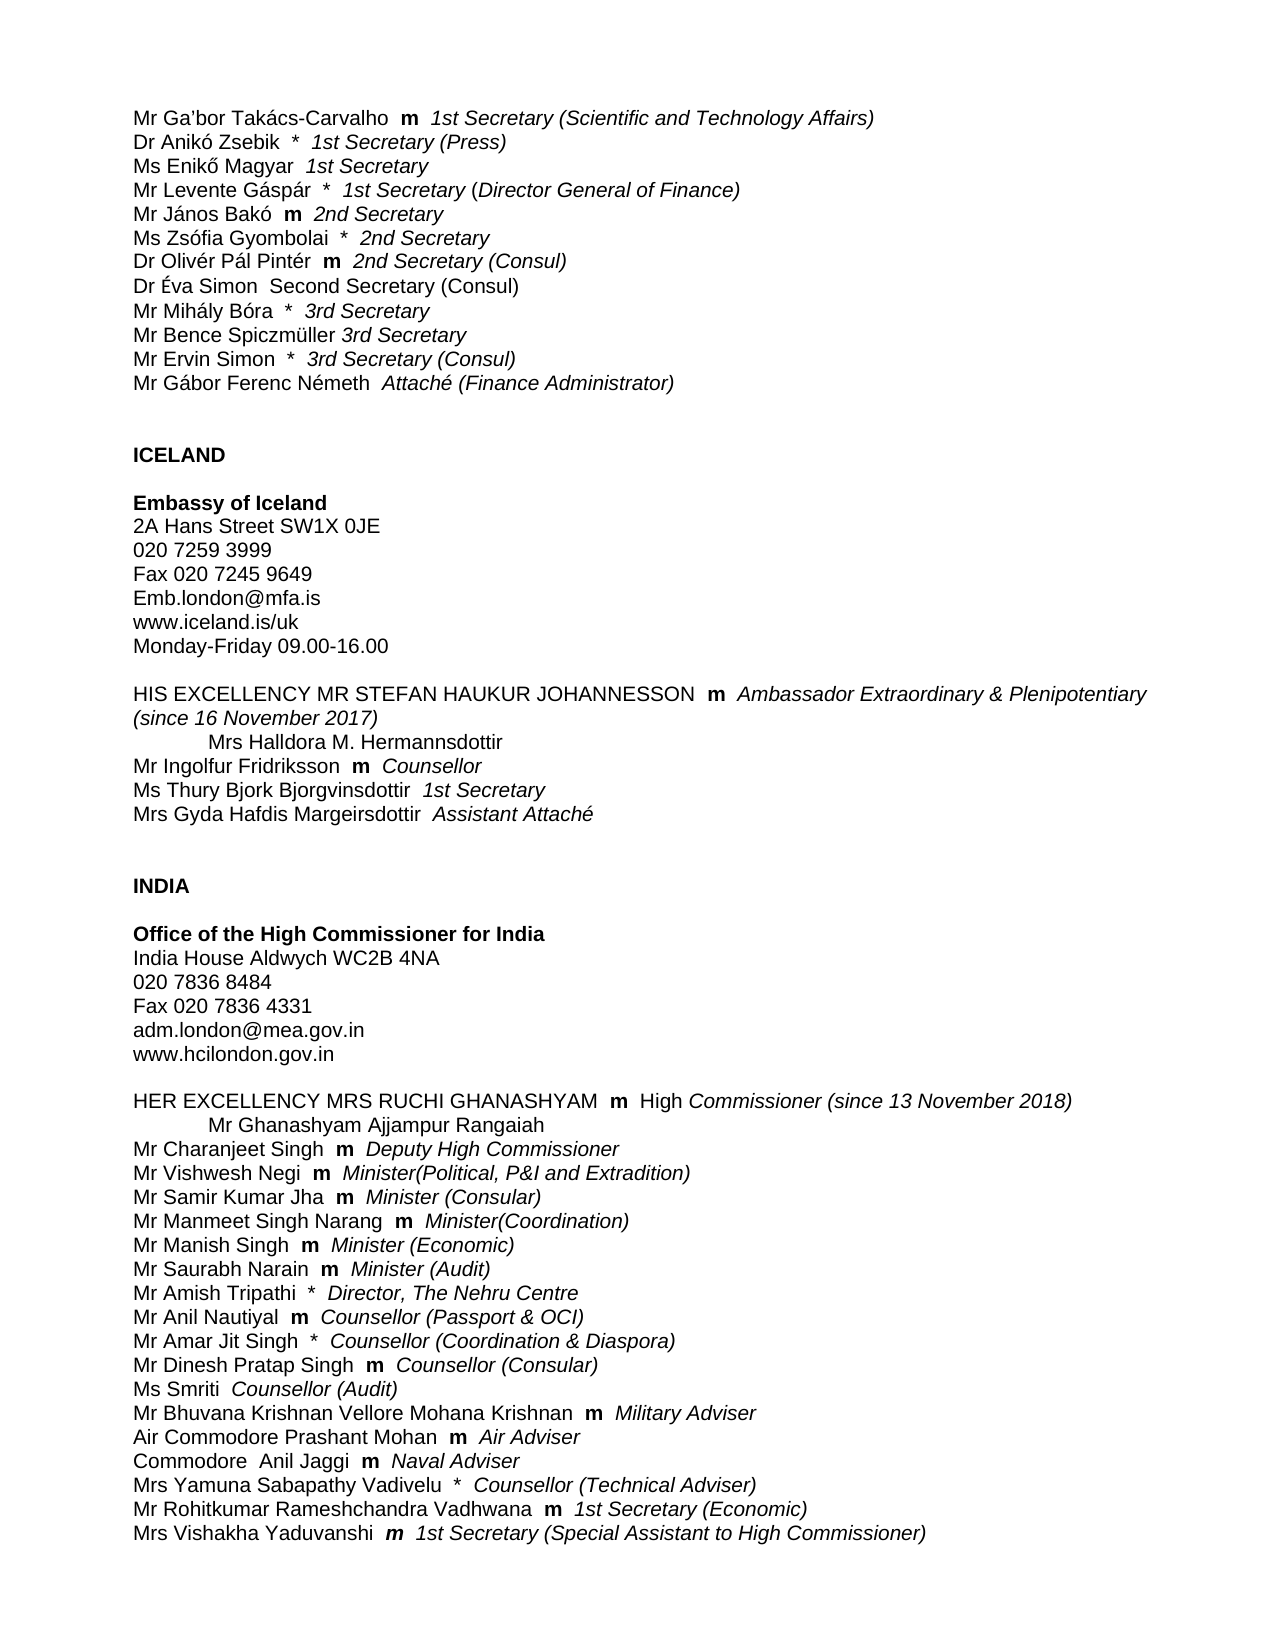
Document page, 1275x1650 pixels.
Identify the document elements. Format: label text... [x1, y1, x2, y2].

text HIS EXCELLENCY MR STEFAN HAUKUR JOHANNESSON m Ambassador Extraordinary & Plenipotentiary (since 16 November 2017) [133, 682, 1181, 730]
text Mr Charanjeet Singh m Deputy High Commissioner [133, 1137, 1181, 1161]
text Commodore Anil Jaggi m Naval Adviser [133, 1449, 1181, 1473]
text Emb.london@mfa.is [133, 586, 1181, 610]
text Mrs Halldora M. Hermannsdottir [133, 730, 1181, 754]
text Mrs Yamuna Sabapathy Vadivelu * Counsellor (Technical Adviser) [133, 1473, 1181, 1497]
text 020 7836 8484 [133, 969, 1181, 993]
text Ms Zsófia Gyombolai * 2nd Secretary [133, 225, 1181, 249]
text Air Commodore Prashant Mohan m Air Adviser [133, 1425, 1181, 1449]
text Mrs Vishakha Yaduvanshi m 1st Secretary (Special Assistant to High Commissioner) [133, 1521, 1181, 1544]
text 2A Hans Street SW1X 0JE [133, 514, 1181, 538]
text Mr János Bakó m 2nd Secretary [133, 201, 1181, 225]
text Mr Dinesh Pratap Singh m Counsellor (Consular) [133, 1353, 1181, 1377]
text Mr Levente Gáspár * 1st Secretary (Director General of Finance) [133, 177, 1181, 201]
text Mr Bence Spiczmüller 3rd Secretary [133, 323, 1181, 347]
subtitle Embassy of Iceland [133, 490, 1181, 514]
text www.hcilondon.gov.in [133, 1041, 1181, 1065]
text Mrs Gyda Hafdis Margeirsdottir Assistant Attaché [133, 802, 1181, 826]
text adm.london@mea.gov.in [133, 1017, 1181, 1041]
text Mr Ingolfur Fridriksson m Counsellor [133, 754, 1181, 778]
text Mr Bhuvana Krishnan Vellore Mohana Krishnan m Military Adviser [133, 1401, 1181, 1425]
text Mr Rohitkumar Rameshchandra Vadhwana m 1st Secretary (Economic) [133, 1497, 1181, 1521]
text Mr Gábor Ferenc Németh Attaché (Finance Administrator) [133, 371, 1181, 394]
text INDIA [133, 874, 1181, 898]
text HER EXCELLENCY MRS RUCHI GHANASHYAM m High Commissioner (since 13 November 2018) [133, 1089, 1181, 1113]
text Office of the High Commissioner for India [133, 922, 1181, 946]
text Ms Thury Bjork Bjorgvinsdottir 1st Secretary [133, 778, 1181, 802]
text Mr Saurabh Narain m Minister (Audit) [133, 1257, 1181, 1281]
text Dr Olivér Pál Pintér m 2nd Secretary (Consul) [133, 249, 1181, 273]
text Mr Manmeet Singh Narang m Minister(Coordination) [133, 1209, 1181, 1233]
text www.iceland.is/uk [133, 610, 1181, 634]
text Ms Smriti Counsellor (Audit) [133, 1377, 1181, 1401]
text Mr Amar Jit Singh * Counsellor (Coordination & Diaspora) [133, 1329, 1181, 1353]
text Mr Vishwesh Negi m Minister(Political, P&I and Extradition) [133, 1161, 1181, 1185]
text Mr Ga’bor Takács-Carvalho m 1st Secretary (Scientific and Technology Affairs) [133, 106, 1181, 129]
text Mr Mihály Bóra * 3rd Secretary [133, 299, 1181, 323]
text Mr Anil Nautiyal m Counsellor (Passport & OCI) [133, 1305, 1181, 1329]
text Mr Samir Kumar Jha m Minister (Consular) [133, 1185, 1181, 1209]
text Mr Amish Tripathi * Director, The Nehru Centre [133, 1281, 1181, 1305]
text Fax 020 7836 4331 [133, 993, 1181, 1017]
text Mr Manish Singh m Minister (Economic) [133, 1233, 1181, 1257]
text 020 7259 3999 [133, 538, 1181, 562]
text ICELAND [133, 442, 1181, 466]
text India House Aldwych WC2B 4NA [133, 946, 1181, 969]
text Monday-Friday 09.00-16.00 [133, 634, 1181, 658]
text Mr Ghanashyam Ajjampur Rangaiah [133, 1113, 1181, 1137]
text Mr Ervin Simon * 3rd Secretary (Consul) [133, 347, 1181, 371]
text Dr Anikó Zsebik * 1st Secretary (Press) [133, 129, 1181, 153]
text Ms Enikő Magyar 1st Secretary [133, 153, 1181, 177]
text Dr Éva Simon Second Secretary (Consul) [133, 273, 1181, 299]
text Fax 020 7245 9649 [133, 562, 1181, 586]
